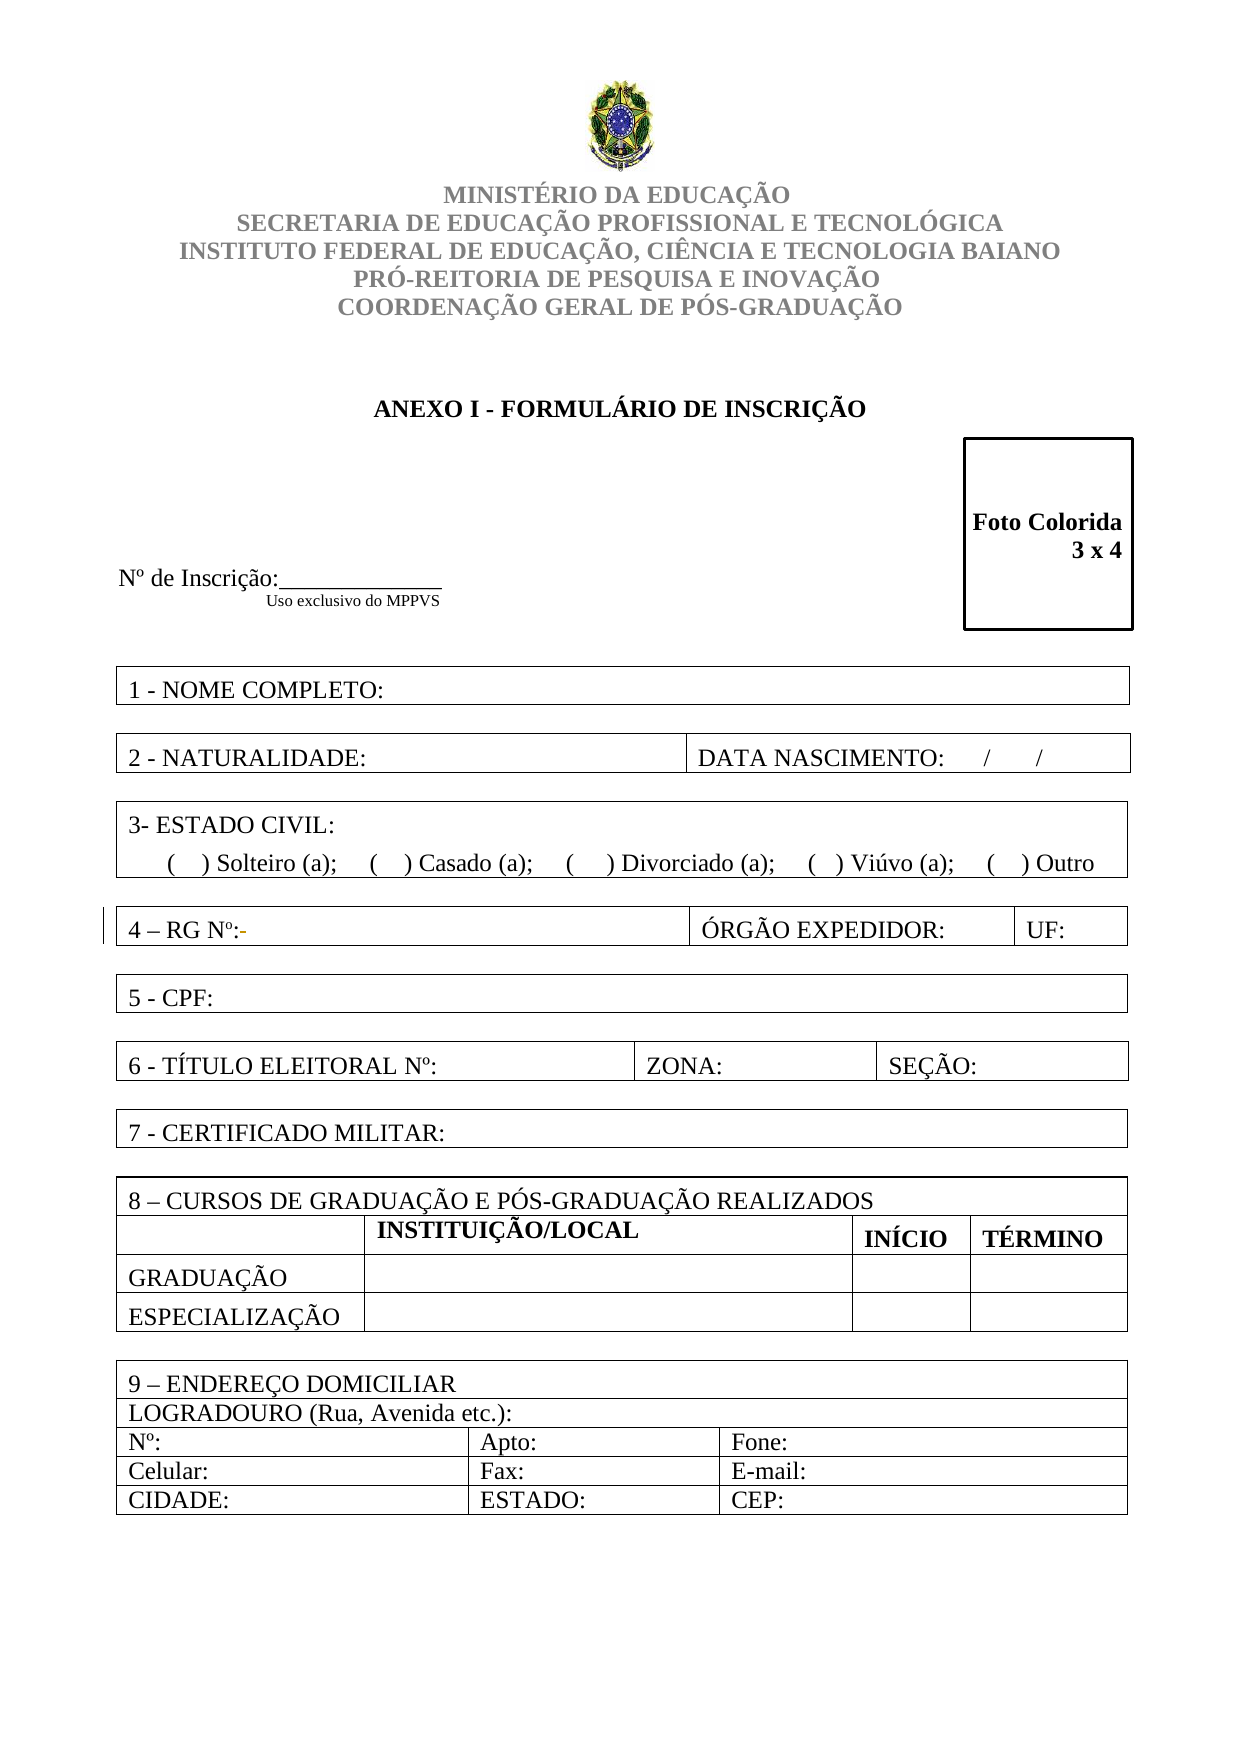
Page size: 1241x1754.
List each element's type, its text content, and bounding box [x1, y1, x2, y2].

table_header ÓRGÃO EXPEDIDOR: [690, 907, 1014, 944]
table_cell [853, 1293, 970, 1331]
table_header 2 - NATURALIDADE: [117, 734, 686, 772]
text [966, 592, 1122, 609]
table_cell [117, 1216, 364, 1253]
table_header 6 - TÍTULO ELEITORAL Nº: [117, 1042, 634, 1080]
table_cell Nº: [117, 1428, 468, 1456]
table_cell E-mail: [720, 1457, 1127, 1485]
table_header UF: [1015, 907, 1127, 944]
text Nº de Inscrição:_____________ [118, 563, 963, 592]
table_cell Celular: [117, 1457, 468, 1485]
table_cell INÍCIO [853, 1216, 970, 1253]
table_cell Apto: [469, 1428, 719, 1456]
table_cell [365, 1293, 852, 1331]
table_cell Fone: [720, 1428, 1127, 1456]
text [118, 536, 963, 563]
table_header ZONA: [635, 1042, 876, 1080]
table_cell [365, 1255, 852, 1292]
table_cell ESTADO: [469, 1486, 719, 1514]
table_cell ESPECIALIZAÇÃO [117, 1293, 364, 1331]
table_header 7 - CERTIFICADO MILITAR: [117, 1110, 1127, 1147]
table_cell [971, 1255, 1127, 1292]
text [118, 507, 963, 536]
table_header 8 – CURSOS DE GRADUAÇÃO E PÓS-GRADUAÇÃO REALIZADOS [117, 1178, 1127, 1215]
table_header 5 - CPF: [117, 975, 1127, 1012]
table_cell INSTITUIÇÃO/LOCAL [365, 1216, 852, 1253]
table_header DATA NASCIMENTO: / / [687, 734, 1130, 772]
text ANEXO I - FORMULÁRIO DE INSCRIÇÃO [118, 395, 1122, 423]
table_header SEÇÃO: [877, 1042, 1128, 1080]
text 3 x 4 [966, 536, 1122, 563]
table_header 3- ESTADO CIVIL: ( ) Solteiro (a); ( ) Casado (a); ( ) Divorciado (a); ( ) Viúvo (a); ( ) Outro [117, 802, 1127, 877]
table_cell TÉRMINO [971, 1216, 1127, 1253]
table_cell CIDADE: [117, 1486, 468, 1514]
text Foto Colorida [966, 507, 1122, 536]
table_cell LOGRADOURO (Rua, Avenida etc.): [117, 1399, 1127, 1427]
table_cell GRADUAÇÃO [117, 1255, 364, 1292]
text [966, 563, 1122, 592]
table_header 9 – ENDEREÇO DOMICILIAR [117, 1361, 1127, 1398]
table_header 4 – RG No: [117, 907, 689, 944]
text Uso exclusivo do MPPVS [118, 592, 963, 609]
table_cell Fax: [469, 1457, 719, 1485]
table_cell CEP: [720, 1486, 1127, 1514]
table_cell [853, 1255, 970, 1292]
table_cell [971, 1293, 1127, 1331]
table_header 1 - NOME COMPLETO: [117, 667, 1129, 704]
picture [585, 80, 655, 172]
